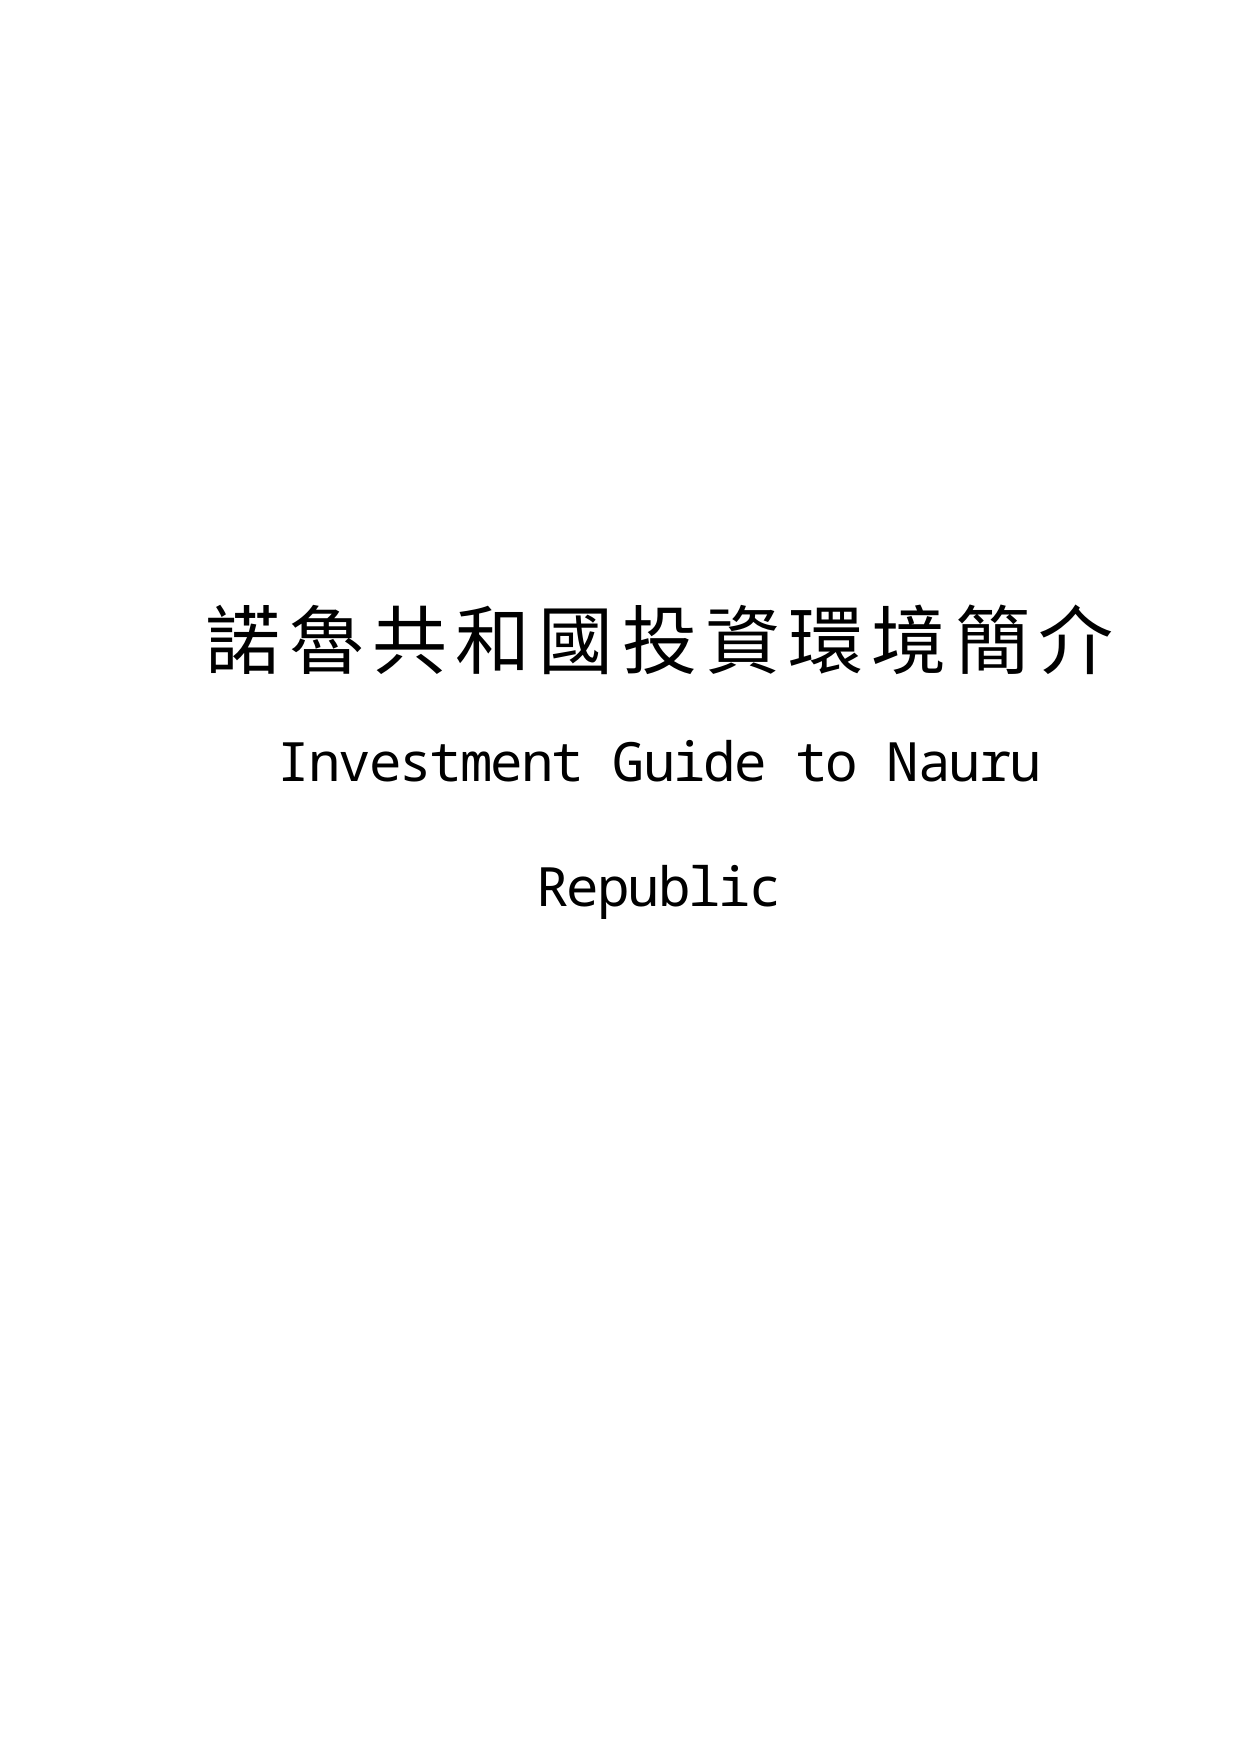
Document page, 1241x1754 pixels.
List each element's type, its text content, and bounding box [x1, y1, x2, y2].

table_cell 諾魯共和國投資環境簡介 Investment Guide to Nauru Republic [109, 510, 1139, 938]
table_header [109, 375, 1139, 510]
